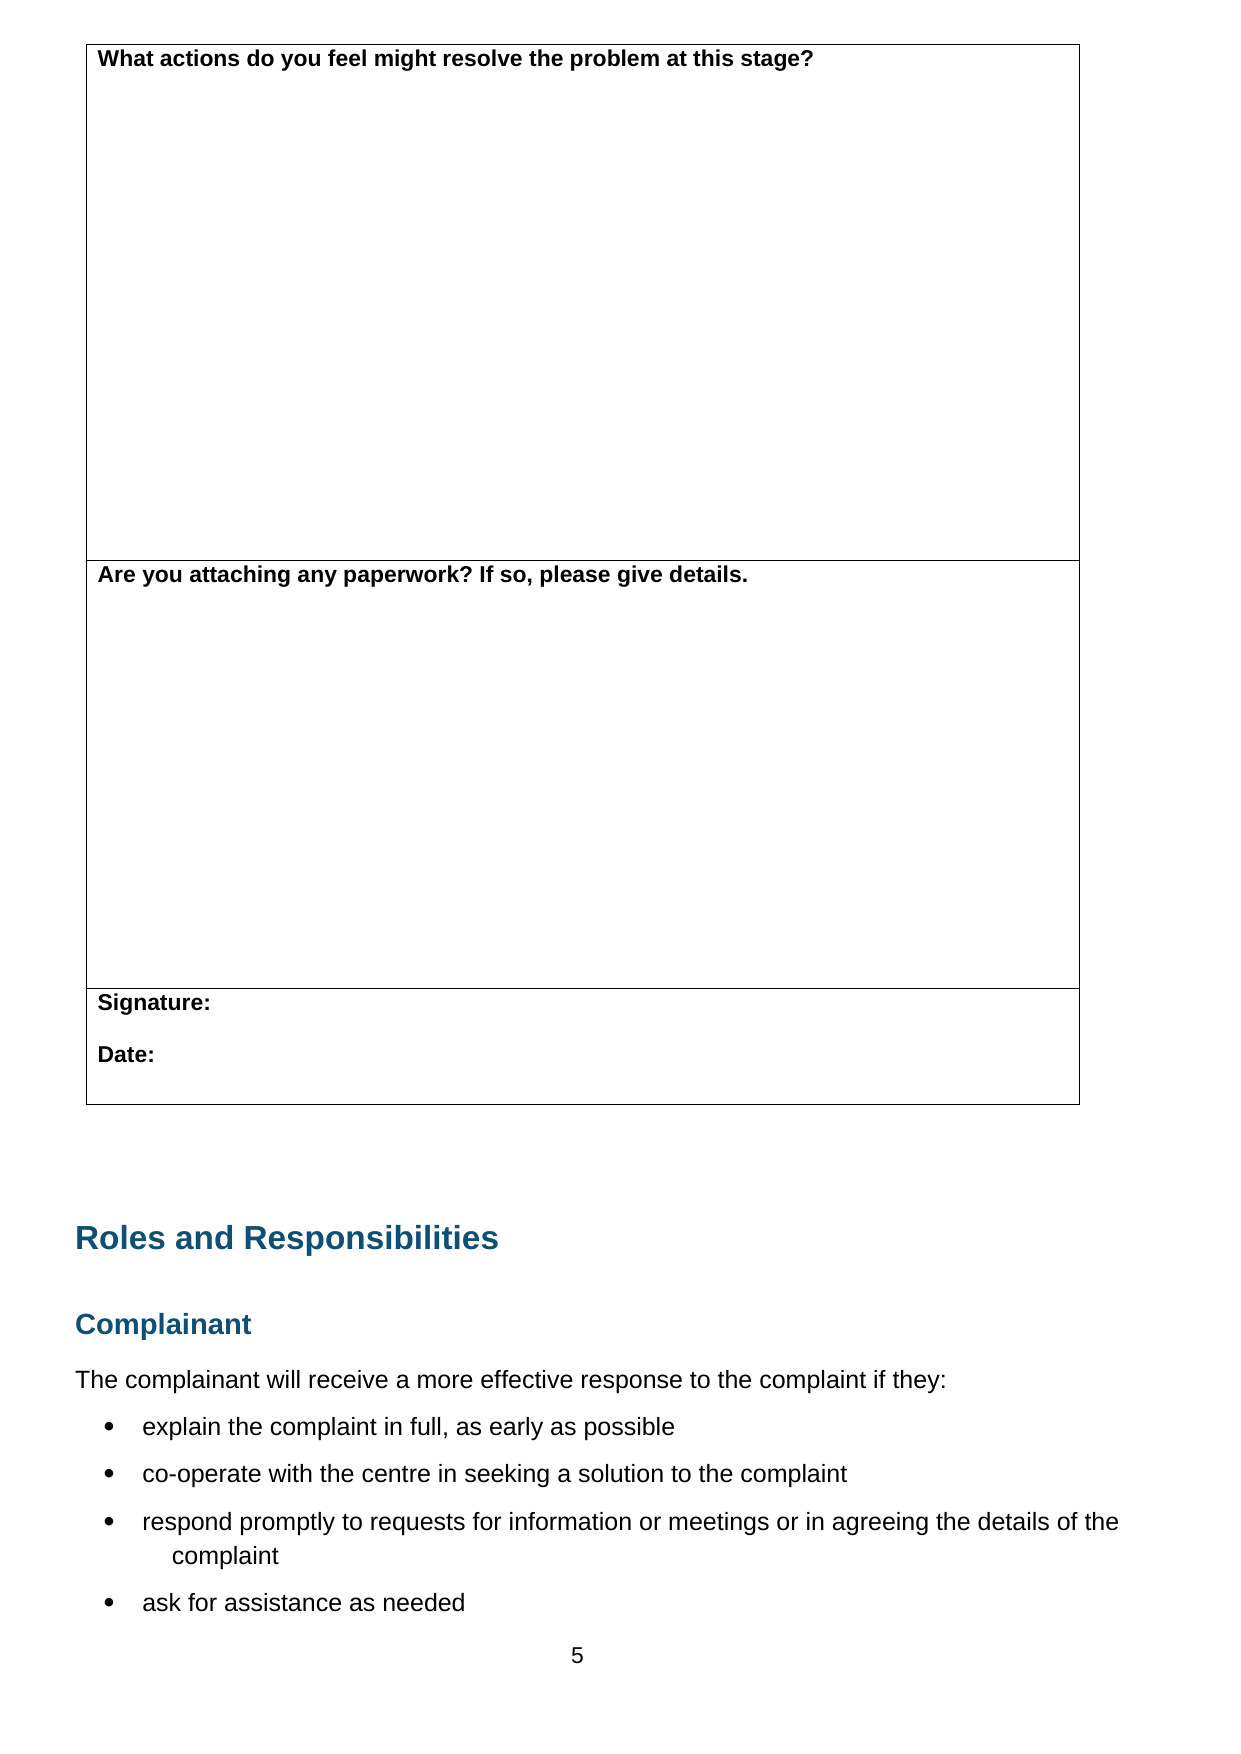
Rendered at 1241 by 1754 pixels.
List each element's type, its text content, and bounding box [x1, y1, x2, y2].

table_cell Signature: Date: [87, 989, 1079, 1104]
list explain the complaint in full, as early as possible [104, 1412, 1165, 1441]
table_cell Are you attaching any paperwork? If so, please give details. [87, 561, 1079, 987]
table_cell What actions do you feel might resolve the problem at this stage? [87, 45, 1079, 560]
list ask for assistance as needed [104, 1588, 1165, 1617]
text The complainant will receive a more effective response to the complaint if they: [75, 1365, 1165, 1394]
list co-operate with the centre in seeking a solution to the complaint [104, 1459, 1165, 1488]
list respond promptly to requests for information or meetings or in agreeing the details of the complaint [104, 1506, 1165, 1570]
subtitle Complainant [75, 1307, 1165, 1340]
subtitle Roles and Responsibilities [75, 1218, 1165, 1257]
